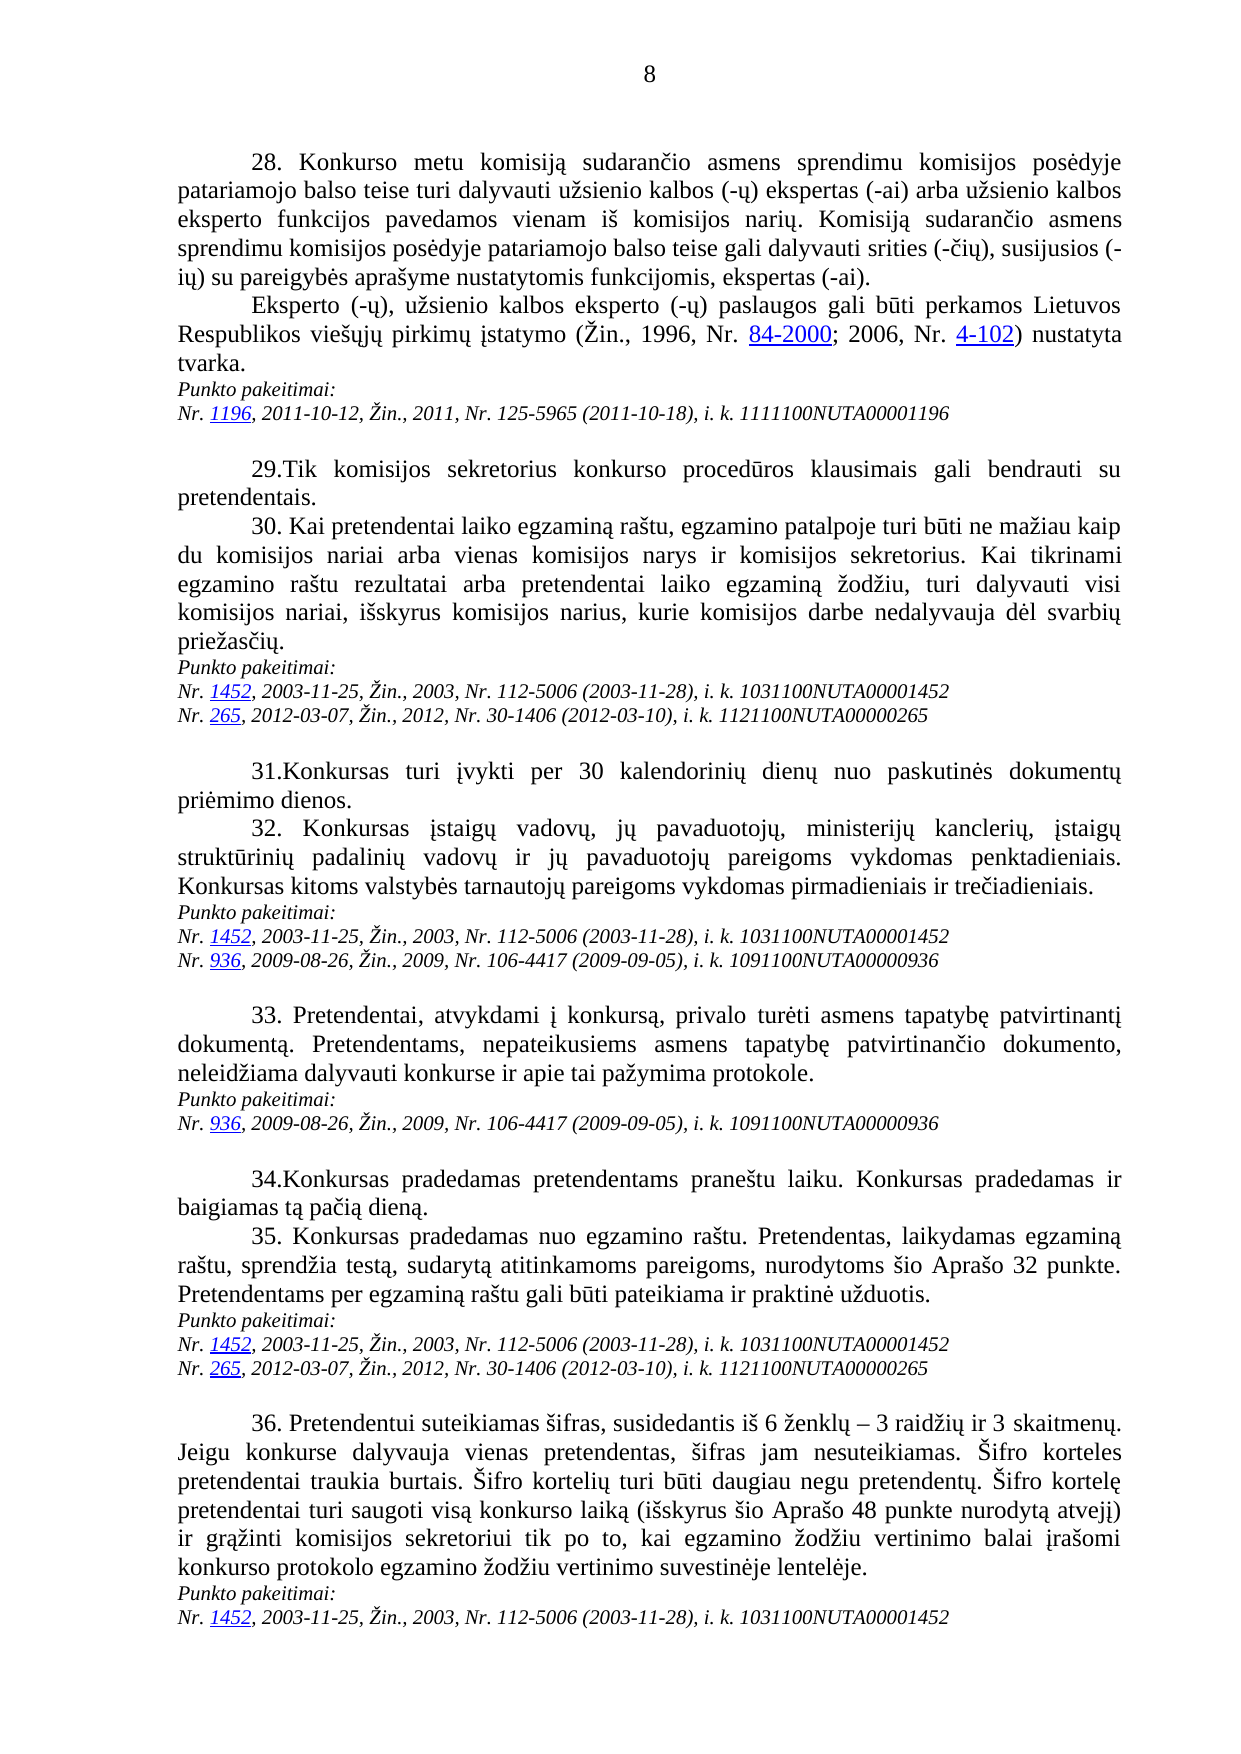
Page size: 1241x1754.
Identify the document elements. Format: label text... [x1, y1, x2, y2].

text Nr. 265, 2012-03-07, Žin., 2012, Nr. 30-1406 (2012-03-10), i. k. 1121100NUTA00000265 [177, 1356, 1122, 1380]
text 35. Konkursas pradedamas nuo egzamino raštu. Pretendentas, laikydamas egzaminą raštu, sprendžia testą, sudarytą atitinkamoms pareigoms, nurodytoms šio Aprašo 32 punkte. Pretendentams per egzaminą raštu gali būti pateikiama ir praktinė užduotis. [177, 1221, 1122, 1307]
text 36. Pretendentui suteikiamas šifras, susidedantis iš 6 ženklų – 3 raidžių ir 3 skaitmenų. Jeigu konkurse dalyvauja vienas pretendentas, šifras jam nesuteikiamas. Šifro korteles pretendentai traukia burtais. Šifro kortelių turi būti daugiau negu pretendentų. Šifro kortelę pretendentai turi saugoti visą konkurso laiką (išskyrus šio Aprašo 48 punkte nurodytą atvejį) ir grąžinti komisijos sekretoriui tik po to, kai egzamino žodžiu vertinimo balai įrašomi konkurso protokolo egzamino žodžiu vertinimo suvestinėje lentelėje. [177, 1408, 1122, 1581]
text Punkto pakeitimai: [177, 1581, 1122, 1605]
text 30. Kai pretendentai laiko egzaminą raštu, egzamino patalpoje turi būti ne mažiau kaip du komisijos nariai arba vienas komisijos narys ir komisijos sekretorius. Kai tikrinami egzamino raštu rezultatai arba pretendentai laiko egzaminą žodžiu, turi dalyvauti visi komisijos nariai, išskyrus komisijos narius, kurie komisijos darbe nedalyvauja dėl svarbių priežasčių. [177, 511, 1122, 655]
text Eksperto (-ų), užsienio kalbos eksperto (-ų) paslaugos gali būti perkamos Lietuvos Respublikos viešųjų pirkimų įstatymo (Žin., 1996, Nr. 84-2000; 2006, Nr. 4-102) nustatyta tvarka. [177, 291, 1122, 377]
text Punkto pakeitimai: [177, 1087, 1122, 1111]
text Nr. 265, 2012-03-07, Žin., 2012, Nr. 30-1406 (2012-03-10), i. k. 1121100NUTA00000265 [177, 703, 1122, 727]
text 33. Pretendentai, atvykdami į konkursą, privalo turėti asmens tapatybę patvirtinantį dokumentą. Pretendentams, nepateikusiems asmens tapatybę patvirtinančio dokumento, neleidžiama dalyvauti konkurse ir apie tai pažymima protokole. [177, 1001, 1122, 1087]
text Punkto pakeitimai: [177, 900, 1122, 924]
text Nr. 1452, 2003-11-25, Žin., 2003, Nr. 112-5006 (2003-11-28), i. k. 1031100NUTA00001452 [177, 1605, 1122, 1629]
text 28. Konkurso metu komisiją sudarančio asmens sprendimu komisijos posėdyje patariamojo balso teise turi dalyvauti užsienio kalbos (-ų) ekspertas (-ai) arba užsienio kalbos eksperto funkcijos pavedamos vienam iš komisijos narių. Komisiją sudarančio asmens sprendimu komisijos posėdyje patariamojo balso teise gali dalyvauti srities (-čių), susijusios (-ių) su pareigybės aprašyme nustatytomis funkcijomis, ekspertas (-ai). [177, 147, 1122, 291]
text Nr. 936, 2009-08-26, Žin., 2009, Nr. 106-4417 (2009-09-05), i. k. 1091100NUTA00000936 [177, 1111, 1122, 1135]
text Nr. 1452, 2003-11-25, Žin., 2003, Nr. 112-5006 (2003-11-28), i. k. 1031100NUTA00001452 [177, 679, 1122, 703]
text Punkto pakeitimai: [177, 1307, 1122, 1332]
text 29.Tik komisijos sekretorius konkurso procedūros klausimais gali bendrauti su pretendentais. [177, 454, 1122, 511]
text 31.Konkursas turi įvykti per 30 kalendorinių dienų nuo paskutinės dokumentų priėmimo dienos. [177, 756, 1122, 813]
text Nr. 1452, 2003-11-25, Žin., 2003, Nr. 112-5006 (2003-11-28), i. k. 1031100NUTA00001452 [177, 1332, 1122, 1356]
text 32. Konkursas įstaigų vadovų, jų pavaduotojų, ministerijų kanclerių, įstaigų struktūrinių padalinių vadovų ir jų pavaduotojų pareigoms vykdomas penktadieniais. Konkursas kitoms valstybės tarnautojų pareigoms vykdomas pirmadieniais ir trečiadieniais. [177, 813, 1122, 900]
text 34.Konkursas pradedamas pretendentams praneštu laiku. Konkursas pradedamas ir baigiamas tą pačią dieną. [177, 1164, 1122, 1221]
text Nr. 936, 2009-08-26, Žin., 2009, Nr. 106-4417 (2009-09-05), i. k. 1091100NUTA00000936 [177, 948, 1122, 972]
text Nr. 1452, 2003-11-25, Žin., 2003, Nr. 112-5006 (2003-11-28), i. k. 1031100NUTA00001452 [177, 924, 1122, 948]
text Punkto pakeitimai: [177, 377, 1122, 401]
text Nr. 1196, 2011-10-12, Žin., 2011, Nr. 125-5965 (2011-10-18), i. k. 1111100NUTA00001196 [177, 401, 1122, 425]
text Punkto pakeitimai: [177, 655, 1122, 679]
